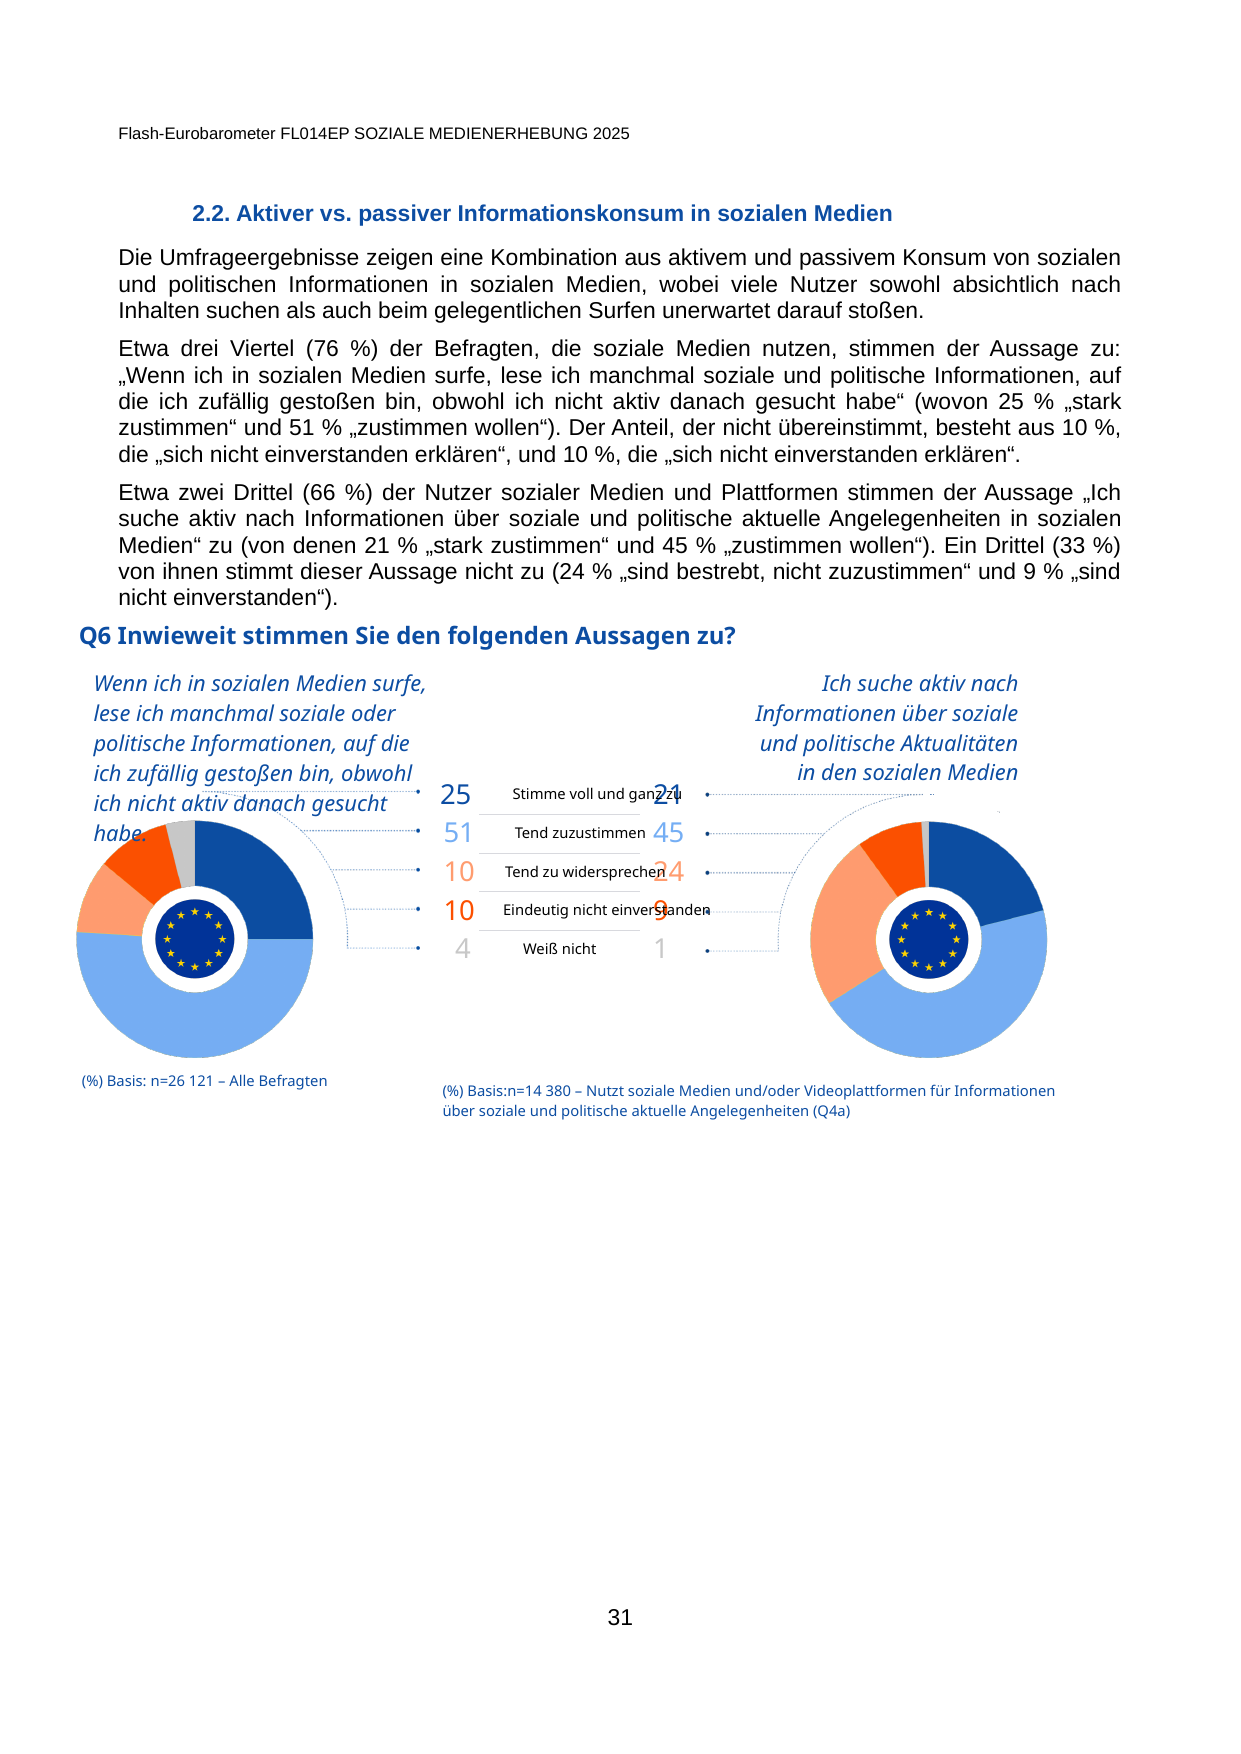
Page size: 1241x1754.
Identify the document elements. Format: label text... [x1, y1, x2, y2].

subtitle 2.2. Aktiver vs. passiver Informationskonsum in sozialen Medien [118, 199, 1122, 226]
picture [704, 791, 1147, 1066]
text Etwa drei Viertel (76 %) der Befragten, die soziale Medien nutzen, stimmen der Aussage zu: „Wenn ich in sozialen Medien surfe, lese ich manchmal soziale und politische Informationen, auf die ich zufällig gestoßen bin, obwohl ich nicht aktiv danach gesucht habe“ (wovon 25 % „stark zustimmen“ und 51 % „zustimmen wollen“). Der Anteil, der nicht übereinstimmt, besteht aus 10 %, die „sich nicht einverstanden erklären“, und 10 %, die „sich nicht einverstanden erklären“. [118, 335, 1122, 467]
text Etwa zwei Drittel (66 %) der Nutzer sozialer Medien und Plattformen stimmen der Aussage „Ich suche aktiv nach Informationen über soziale und politische aktuelle Angelegenheiten in sozialen Medien“ zu (von denen 21 % „stark zustimmen“ und 45 % „zustimmen wollen“). Ein Drittel (33 %) von ihnen stimmt dieser Aussage nicht zu (24 % „sind bestrebt, nicht zuzustimmen“ und 9 % „sind nicht einverstanden“). [118, 479, 1122, 611]
picture [1037, 873, 1056, 883]
picture [65, 788, 421, 1066]
text Die Umfrageergebnisse zeigen eine Kombination aus aktivem und passivem Konsum von sozialen und politischen Informationen in sozialen Medien, wobei viele Nutzer sowohl absichtlich nach Inhalten suchen als auch beim gelegentlichen Surfen unerwartet darauf stoßen. [118, 244, 1122, 323]
